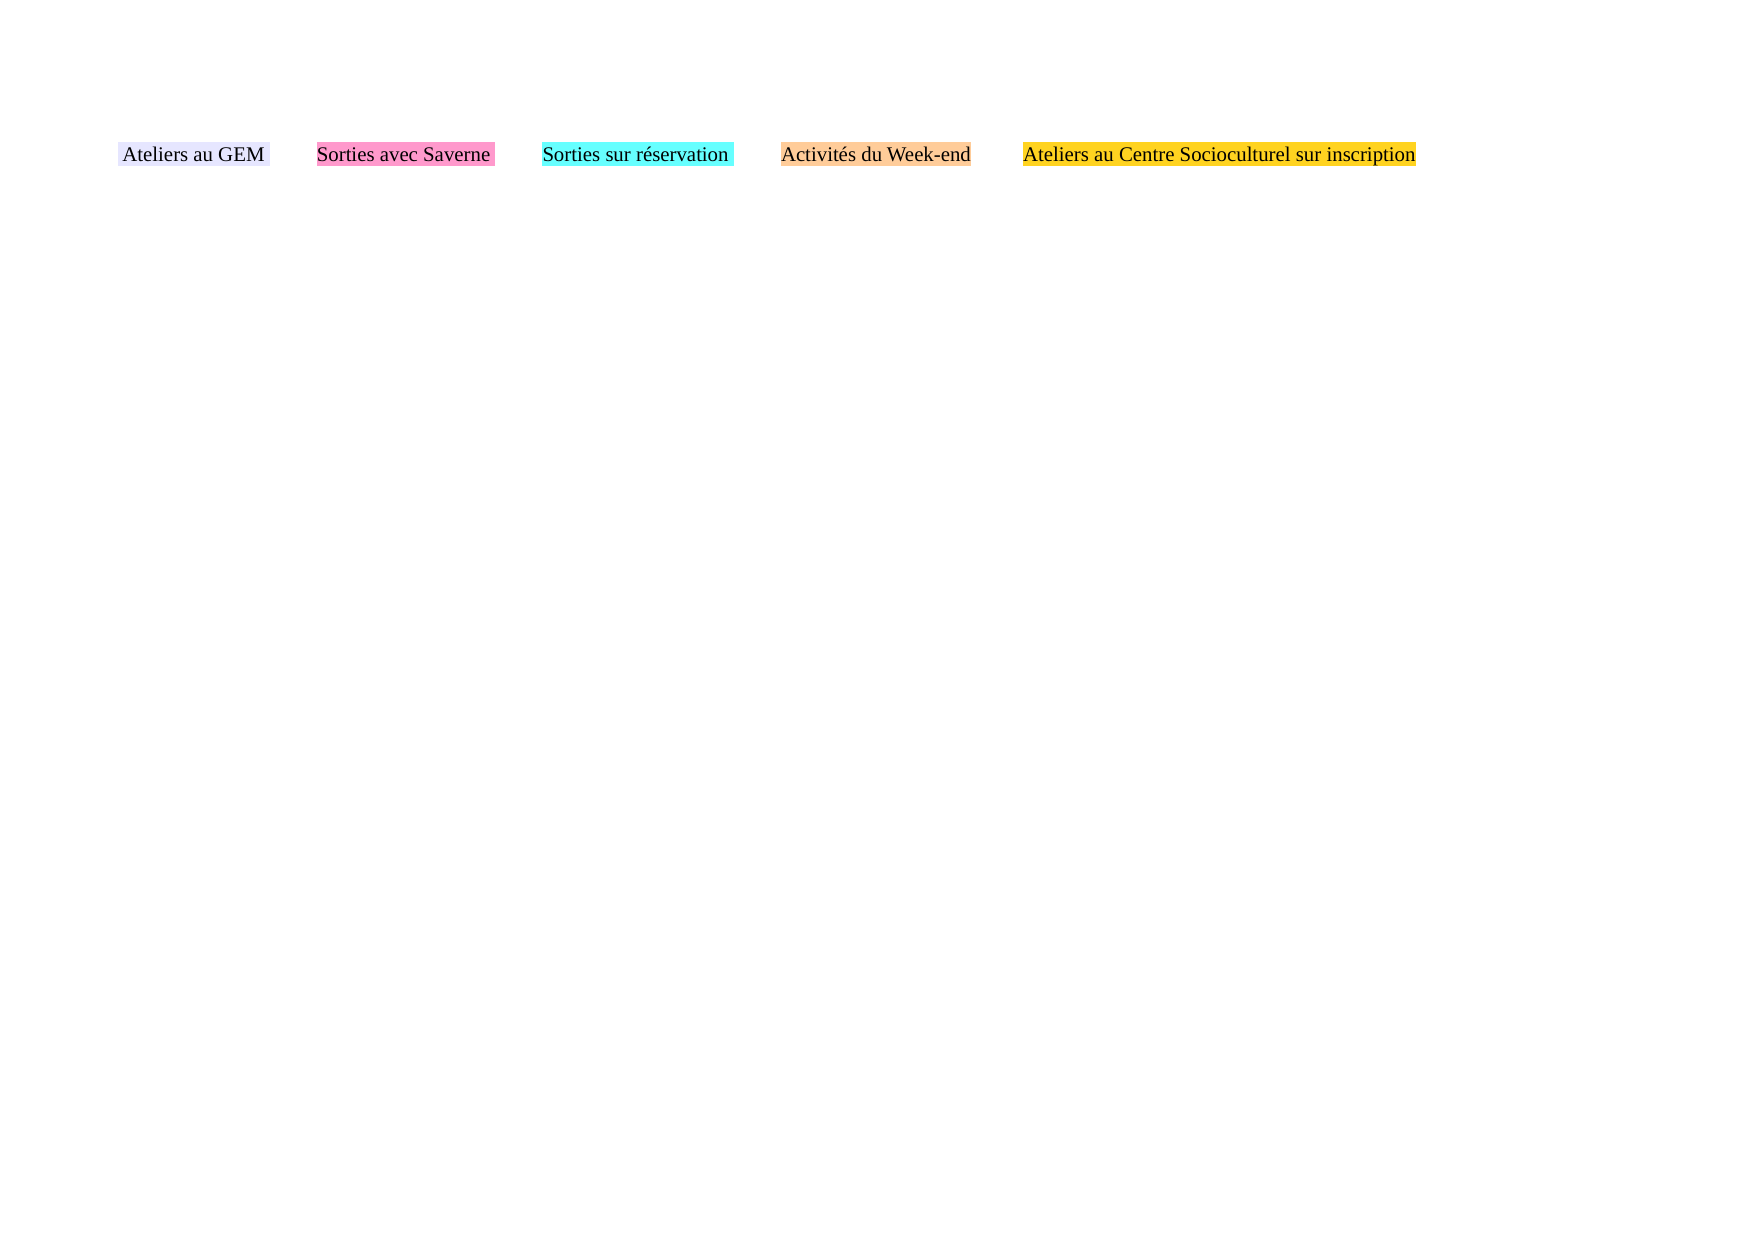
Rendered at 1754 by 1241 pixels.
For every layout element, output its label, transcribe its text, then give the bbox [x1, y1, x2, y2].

text Ateliers au GEM Sorties avec Saverne Sorties sur réservation Activités du Week-end Ateliers au Centre Socioculturel sur inscription [118, 142, 1636, 166]
